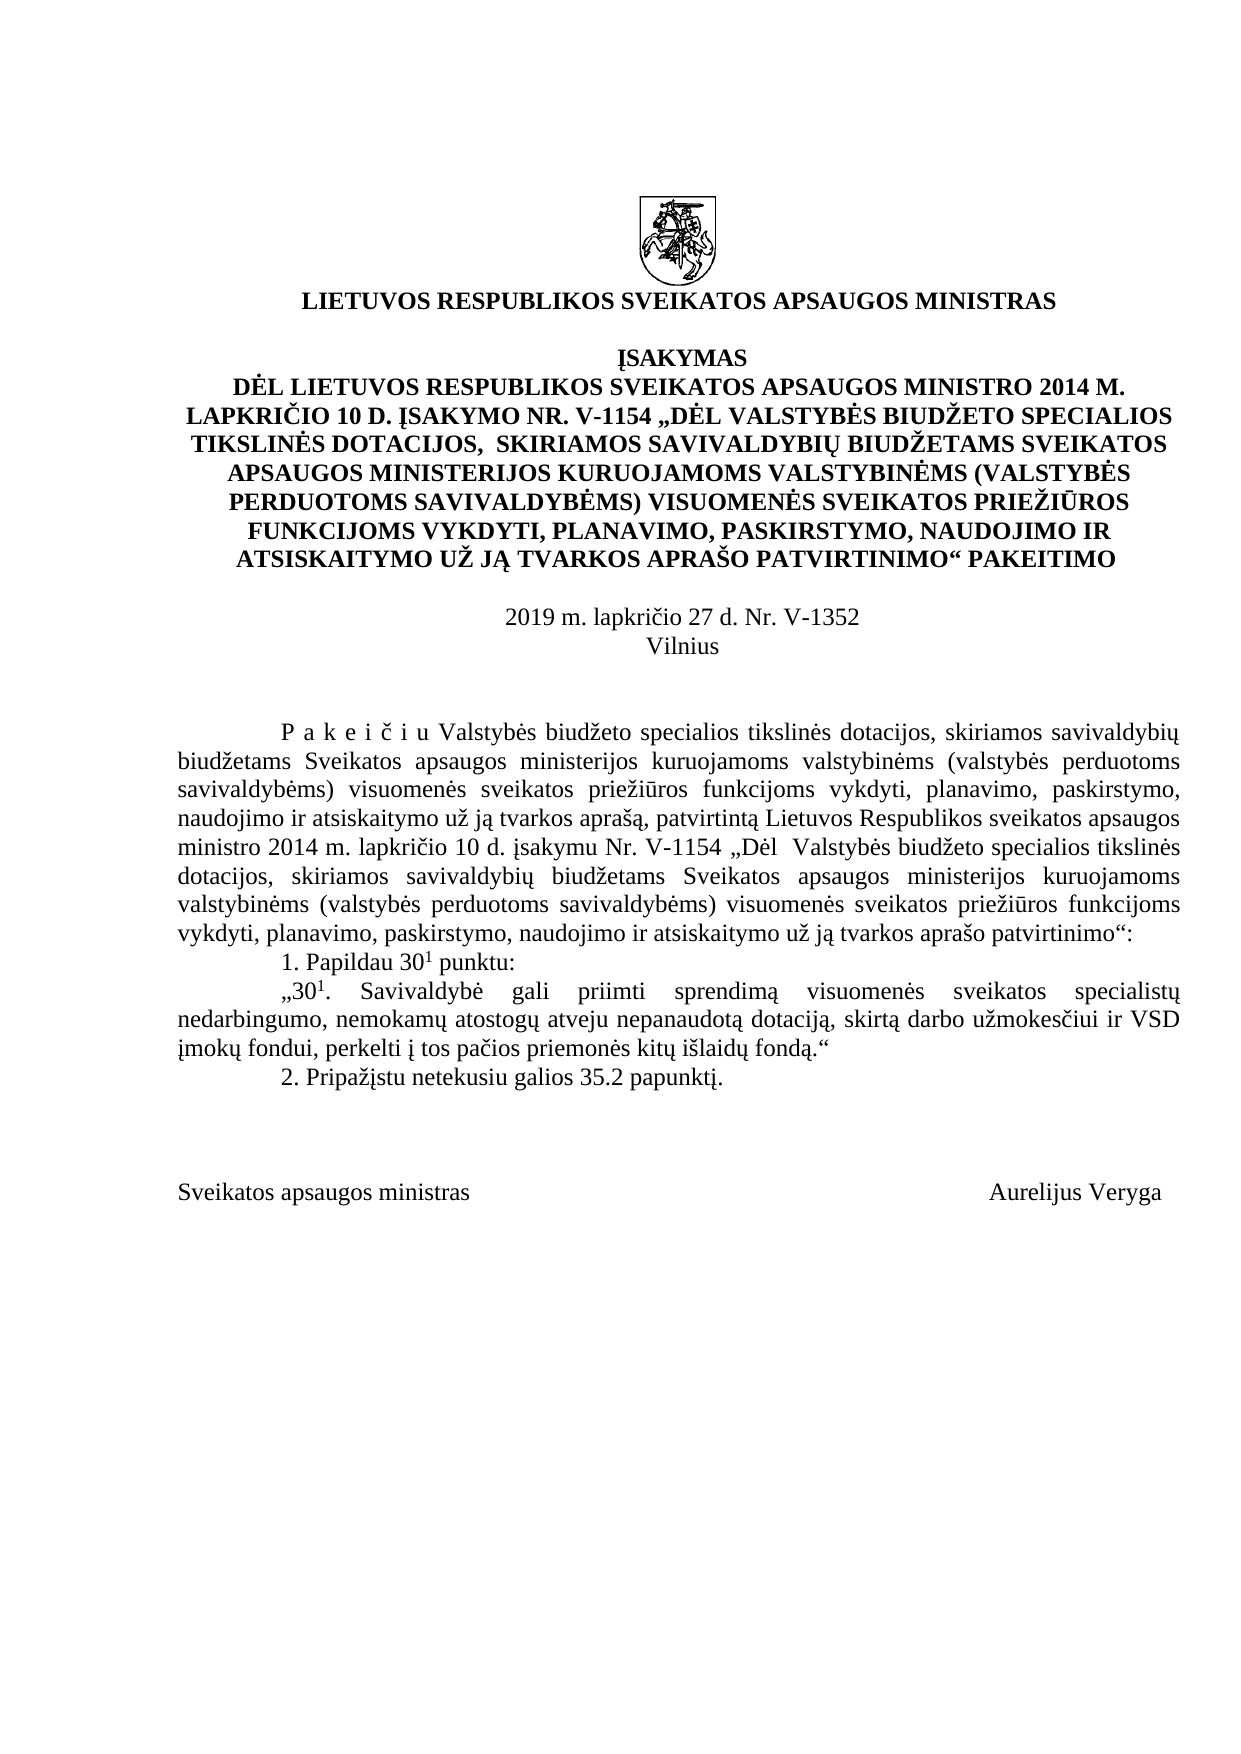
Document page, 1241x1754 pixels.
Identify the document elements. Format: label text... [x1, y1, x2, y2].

text 1. Papildau 301 punktu: [177, 947, 1181, 976]
text 2019 m. lapkričio 27 d. Nr. V-1352 [177, 602, 1181, 631]
text Sveikatos apsaugos ministras Aurelijus Veryga [177, 1177, 1181, 1206]
text DĖL LIETUVOS RESPUBLIKOS SVEIKATOS APSAUGOS MINISTRO 2014 M. LAPKRIČIO 10 D. ĮSAKYMO NR. V-1154 „DĖL VALSTYBĖS BIUDŽETO SPECIALIOS TIKSLINĖS DOTACIJOS, SKIRIAMOS SAVIVALDYBIŲ BIUDŽETAMS SVEIKATOS APSAUGOS MINISTERIJOS KURUOJAMOMS VALSTYBINĖMS (VALSTYBĖS PERDUOTOMS SAVIVALDYBĖMS) VISUOMENĖS SVEIKATOS PRIEŽIŪROS FUNKCIJOMS VYKDYTI, PLANAVIMO, PASKIRSTYMO, NAUDOJIMO IR ATSISKAITYMO UŽ JĄ TVARKOS APRAŠO PATVIRTINIMO“ PAKEITIMO [177, 372, 1181, 573]
text Vilnius [177, 631, 1181, 659]
text LIETUVOS RESPUBLIKOS SVEIKATOS APSAUGOS MINISTRAS [177, 286, 1181, 314]
text „301. Savivaldybė gali priimti sprendimą visuomenės sveikatos specialistų nedarbingumo, nemokamų atostogų atveju nepanaudotą dotaciją, skirtą darbo užmokesčiui ir VSD įmokų fondui, perkelti į tos pačios priemonės kitų išlaidų fondą.“ [177, 976, 1181, 1062]
text P a k e i č i u Valstybės biudžeto specialios tikslinės dotacijos, skiriamos savivaldybių biudžetams Sveikatos apsaugos ministerijos kuruojamoms valstybinėms (valstybės perduotoms savivaldybėms) visuomenės sveikatos priežiūros funkcijoms vykdyti, planavimo, paskirstymo, naudojimo ir atsiskaitymo už ją tvarkos aprašą, patvirtintą Lietuvos Respublikos sveikatos apsaugos ministro 2014 m. lapkričio 10 d. įsakymu Nr. V-1154 „Dėl Valstybės biudžeto specialios tikslinės dotacijos, skiriamos savivaldybių biudžetams Sveikatos apsaugos ministerijos kuruojamoms valstybinėms (valstybės perduotoms savivaldybėms) visuomenės sveikatos priežiūros funkcijoms vykdyti, planavimo, paskirstymo, naudojimo ir atsiskaitymo už ją tvarkos aprašo patvirtinimo“: [177, 717, 1181, 947]
text ĮSAKYMAS [177, 343, 1181, 372]
text 2. Pripažįstu netekusiu galios 35.2 papunktį. [177, 1062, 1181, 1091]
